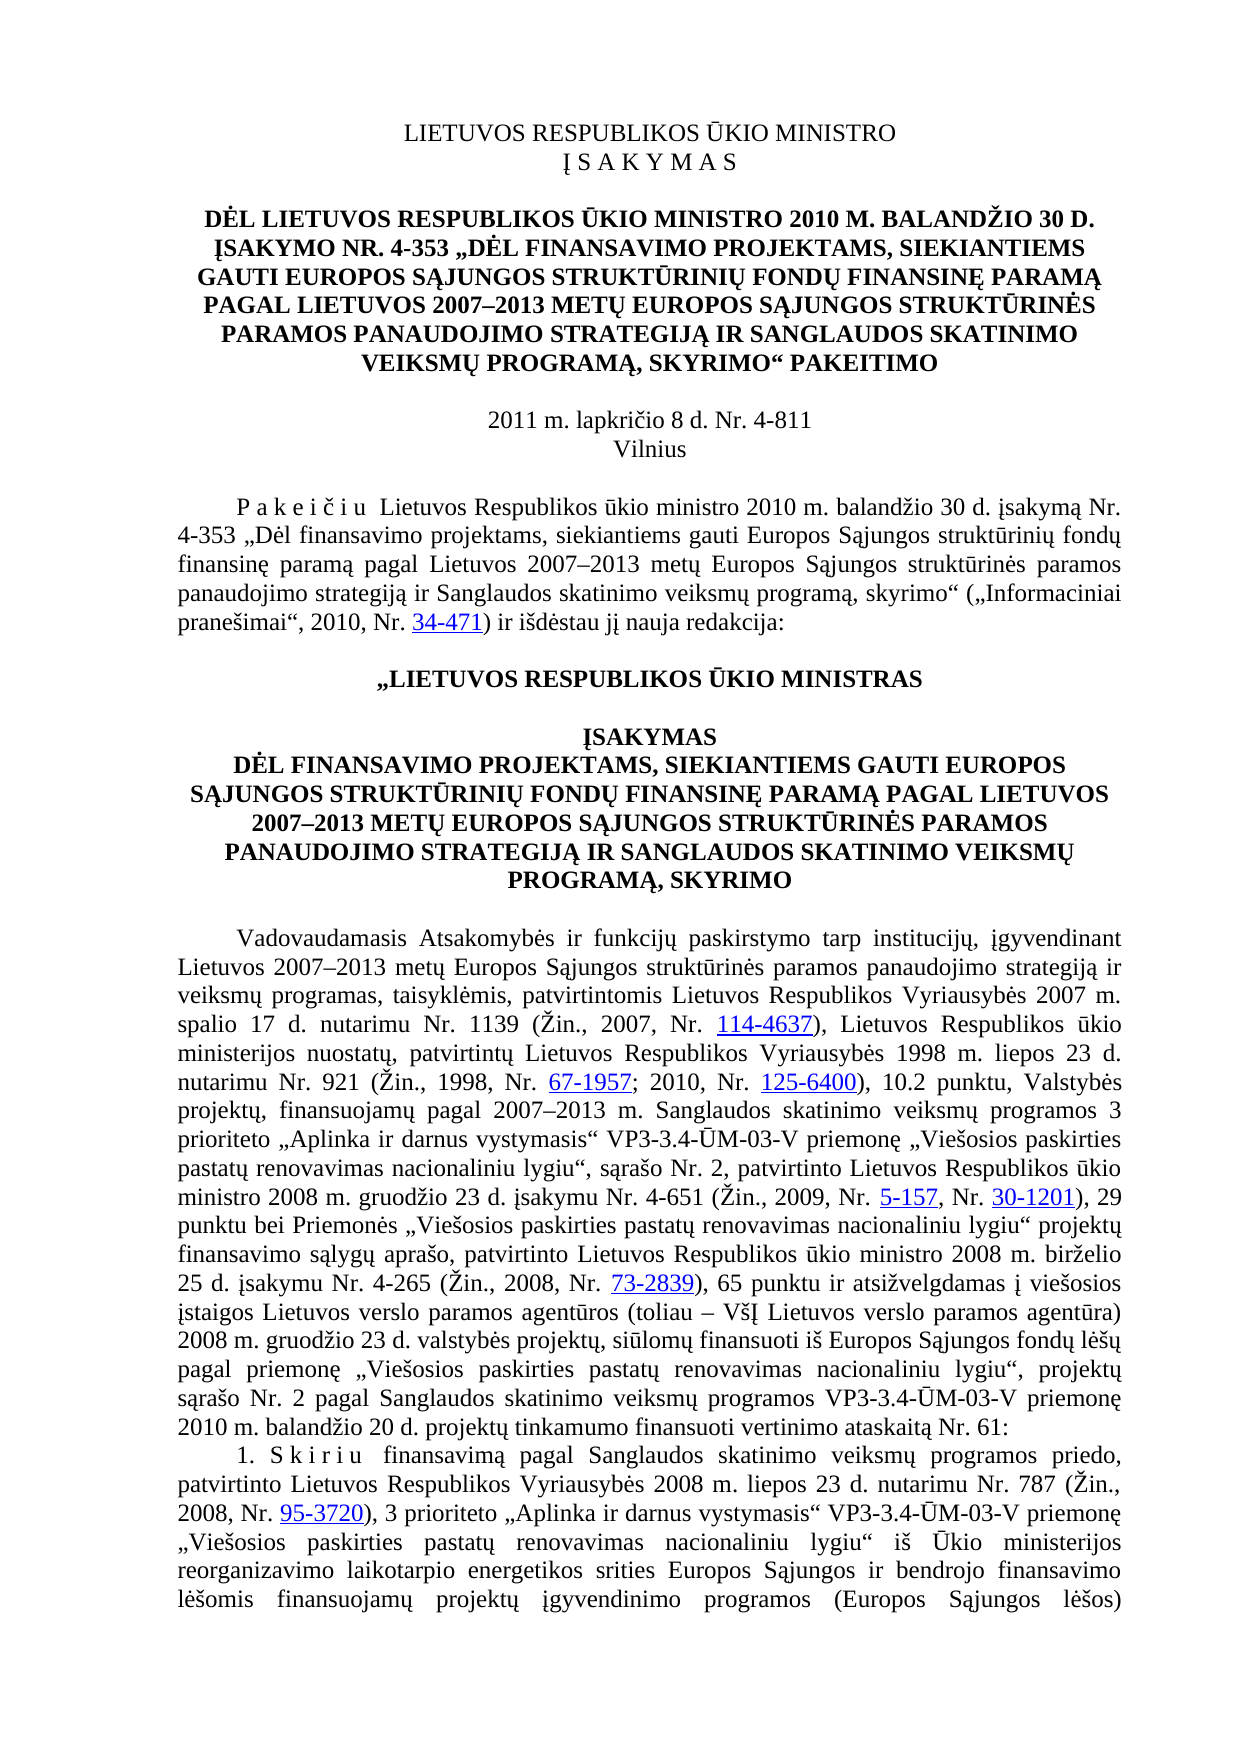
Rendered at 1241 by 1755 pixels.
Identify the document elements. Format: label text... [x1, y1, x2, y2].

text ĮSAKYMAS [177, 147, 1122, 176]
text 1. Skiriu finansavimą pagal Sanglaudos skatinimo veiksmų programos priedo, patvirtinto Lietuvos Respublikos Vyriausybės 2008 m. liepos 23 d. nutarimu Nr. 787 (Žin., 2008, Nr. 95-3720), 3 prioriteto „Aplinka ir darnus vystymasis“ VP3-3.4-ŪM-03-V priemonę „Viešosios paskirties pastatų renovavimas nacionaliniu lygiu“ iš Ūkio ministerijos reorganizavimo laikotarpio energetikos srities Europos Sąjungos ir bendrojo finansavimo lėšomis finansuojamų projektų įgyvendinimo programos (Europos Sąjungos lėšos) [177, 1441, 1122, 1613]
text Vilnius [177, 434, 1122, 463]
text Pakeičiu Lietuvos Respublikos ūkio ministro 2010 m. balandžio 30 d. įsakymą Nr. 4-353 „Dėl finansavimo projektams, siekiantiems gauti Europos Sąjungos struktūrinių fondų finansinę paramą pagal Lietuvos 2007–2013 metų Europos Sąjungos struktūrinės paramos panaudojimo strategiją ir Sanglaudos skatinimo veiksmų programą, skyrimo“ („Informaciniai pranešimai“, 2010, Nr. 34-471) ir išdėstau jį nauja redakcija: [177, 492, 1122, 636]
text „LIETUVOS RESPUBLIKOS ŪKIO MINISTRAS [177, 664, 1122, 693]
text DĖL lietuvos respublikos ŪKIO MINISTRO 2010 M. balandžio 30 D. ĮSAKYMO NR. 4-353 „DĖL FINANSAVIMO PROJEKTAMS, SIEKIANTIEMS GAUTI EUROPOS SĄJUNGOS STRUKTŪRINIŲ FONDŲ FINANSINĘ PARAMĄ PAGAL LIETUVOS 2007–2013 METŲ EUROPOS SĄJUNGOS STRUKTŪRINĖS PARAMOS pANAUDOJIMO STRATEGIJĄ IR SANGLAUDOS SKATINIMO VEIKSMŲ PROGRAMĄ, SKYRIMO“ PAKEITIMO [177, 204, 1122, 377]
text 2011 m. lapkričio 8 d. Nr. 4-811 [177, 406, 1122, 434]
text ĮSAKYMAS [177, 722, 1122, 751]
text DĖL FINANSAVIMO PROJEKTAMS, SIEKIANTIEMS GAUTI EUROPOS SĄJUNGOS STRUKTŪRINIŲ FONDŲ FINANSINĘ PARAMĄ PAGAL LIETUVOS 2007–2013 METŲ EUROPOS SĄJUNGOS STRUKTŪRINĖS PARAMOS PANAUDOJIMO STRATEGIJĄ IR SANGLAUDOS SKATINIMO VEIKSMŲ PROGRAMĄ, SKYRIMO [177, 751, 1122, 894]
text Vadovaudamasis Atsakomybės ir funkcijų paskirstymo tarp institucijų, įgyvendinant Lietuvos 2007–2013 metų Europos Sąjungos struktūrinės paramos panaudojimo strategiją ir veiksmų programas, taisyklėmis, patvirtintomis Lietuvos Respublikos Vyriausybės 2007 m. spalio 17 d. nutarimu Nr. 1139 (Žin., 2007, Nr. 114-4637), Lietuvos Respublikos ūkio ministerijos nuostatų, patvirtintų Lietuvos Respublikos Vyriausybės 1998 m. liepos 23 d. nutarimu Nr. 921 (Žin., 1998, Nr. 67-1957; 2010, Nr. 125-6400), 10.2 punktu, Valstybės projektų, finansuojamų pagal 2007–2013 m. Sanglaudos skatinimo veiksmų programos 3 prioriteto „Aplinka ir darnus vystymasis“ VP3-3.4-ŪM-03-V priemonę „Viešosios paskirties pastatų renovavimas nacionaliniu lygiu“, sąrašo Nr. 2, patvirtinto Lietuvos Respublikos ūkio ministro 2008 m. gruodžio 23 d. įsakymu Nr. 4-651 (Žin., 2009, Nr. 5-157, Nr. 30-1201), 29 punktu bei Priemonės „Viešosios paskirties pastatų renovavimas nacionaliniu lygiu“ projektų finansavimo sąlygų aprašo, patvirtinto Lietuvos Respublikos ūkio ministro 2008 m. birželio 25 d. įsakymu Nr. 4-265 (Žin., 2008, Nr. 73-2839), 65 punktu ir atsižvelgdamas į viešosios įstaigos Lietuvos verslo paramos agentūros (toliau – VšĮ Lietuvos verslo paramos agentūra) 2008 m. gruodžio 23 d. valstybės projektų, siūlomų finansuoti iš Europos Sąjungos fondų lėšų pagal priemonę „Viešosios paskirties pastatų renovavimas nacionaliniu lygiu“, projektų sąrašo Nr. 2 pagal Sanglaudos skatinimo veiksmų programos VP3-3.4-ŪM-03-V priemonę 2010 m. balandžio 20 d. projektų tinkamumo finansuoti vertinimo ataskaitą Nr. 61: [177, 923, 1122, 1441]
text LIETUVOS RESPUBLIKOS ŪKIO MINISTRO [177, 118, 1122, 147]
